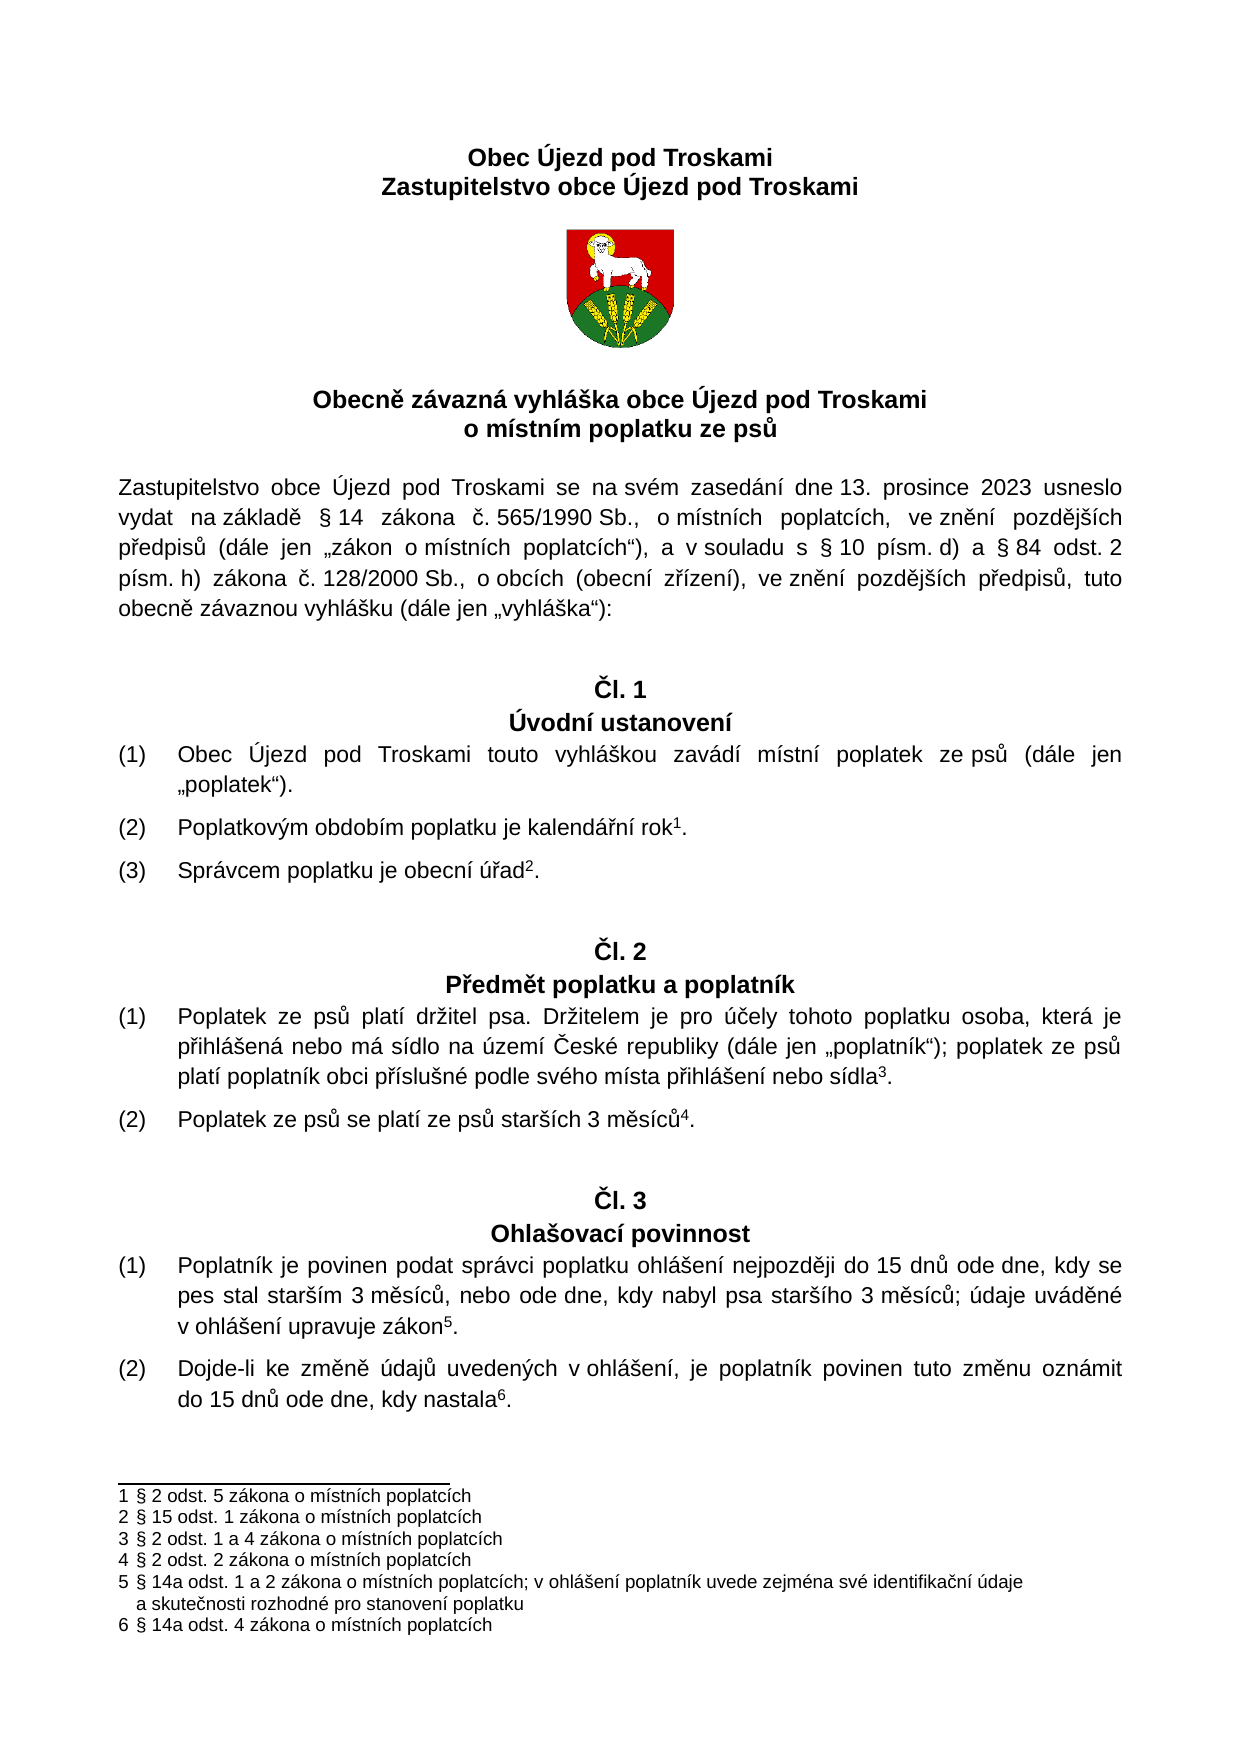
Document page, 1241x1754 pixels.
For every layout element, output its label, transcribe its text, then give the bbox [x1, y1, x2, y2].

list Obec Újezd pod Troskami touto vyhláškou zavádí místní poplatek ze psů (dále jen „poplatek“). [118, 741, 1122, 797]
list § 15 odst. 1 zákona o místních poplatcích [118, 1506, 1122, 1528]
subtitle Obecně závazná vyhláška obce Újezd pod Troskami o místním poplatku ze psů [118, 385, 1122, 443]
list § 14a odst. 1 a 2 zákona o místních poplatcích; v ohlášení poplatník uvede zejména své identifikační údaje a skutečnosti rozhodné pro stanovení poplatku [118, 1571, 1122, 1614]
subtitle Čl. 3 Ohlašovací povinnost [118, 1186, 1122, 1248]
list Poplatek ze psů platí držitel psa. Držitelem je pro účely tohoto poplatku osoba, která je přihlášená nebo má sídlo na území České republiky (dále jen „poplatník“); poplatek ze psů platí poplatník obci příslušné podle svého místa přihlášení nebo sídla. [118, 1003, 1122, 1089]
list § 14a odst. 4 zákona o místních poplatcích [118, 1614, 1122, 1635]
text Zastupitelstvo obce Újezd pod Troskami se na svém zasedání dne 13. prosince 2023 usneslo vydat na základě § 14 zákona č. 565/1990 Sb., o místních poplatcích, ve znění pozdějších předpisů (dále jen „zákon o místních poplatcích“), a v souladu s § 10 písm. d) a § 84 odst. 2 písm. h) zákona č. 128/2000 Sb., o obcích (obecní zřízení), ve znění pozdějších předpisů, tuto obecně závaznou vyhlášku (dále jen „vyhláška“): [118, 474, 1122, 621]
list Dojde-li ke změně údajů uvedených v ohlášení, je poplatník povinen tuto změnu oznámit do 15 dnů ode dne, kdy nastala. [118, 1355, 1122, 1412]
list Poplatník je povinen podat správci poplatku ohlášení nejpozději do 15 dnů ode dne, kdy se pes stal starším 3 měsíců, nebo ode dne, kdy nabyl psa staršího 3 měsíců; údaje uváděné v ohlášení upravuje zákon. [118, 1252, 1122, 1339]
list Poplatkovým obdobím poplatku je kalendářní rok. [118, 814, 1122, 840]
text Obec Újezd pod Troskami Zastupitelstvo obce Újezd pod Troskami [118, 143, 1122, 348]
list Správcem poplatku je obecní úřad. [118, 857, 1122, 883]
subtitle Čl. 2 Předmět poplatku a poplatník [118, 937, 1122, 998]
list § 2 odst. 2 zákona o místních poplatcích [118, 1549, 1122, 1571]
list Poplatek ze psů se platí ze psů starších 3 měsíců. [118, 1106, 1122, 1132]
list § 2 odst. 5 zákona o místních poplatcích [118, 1484, 1122, 1506]
subtitle Čl. 1 Úvodní ustanovení [118, 675, 1122, 737]
list § 2 odst. 1 a 4 zákona o místních poplatcích [118, 1528, 1122, 1549]
